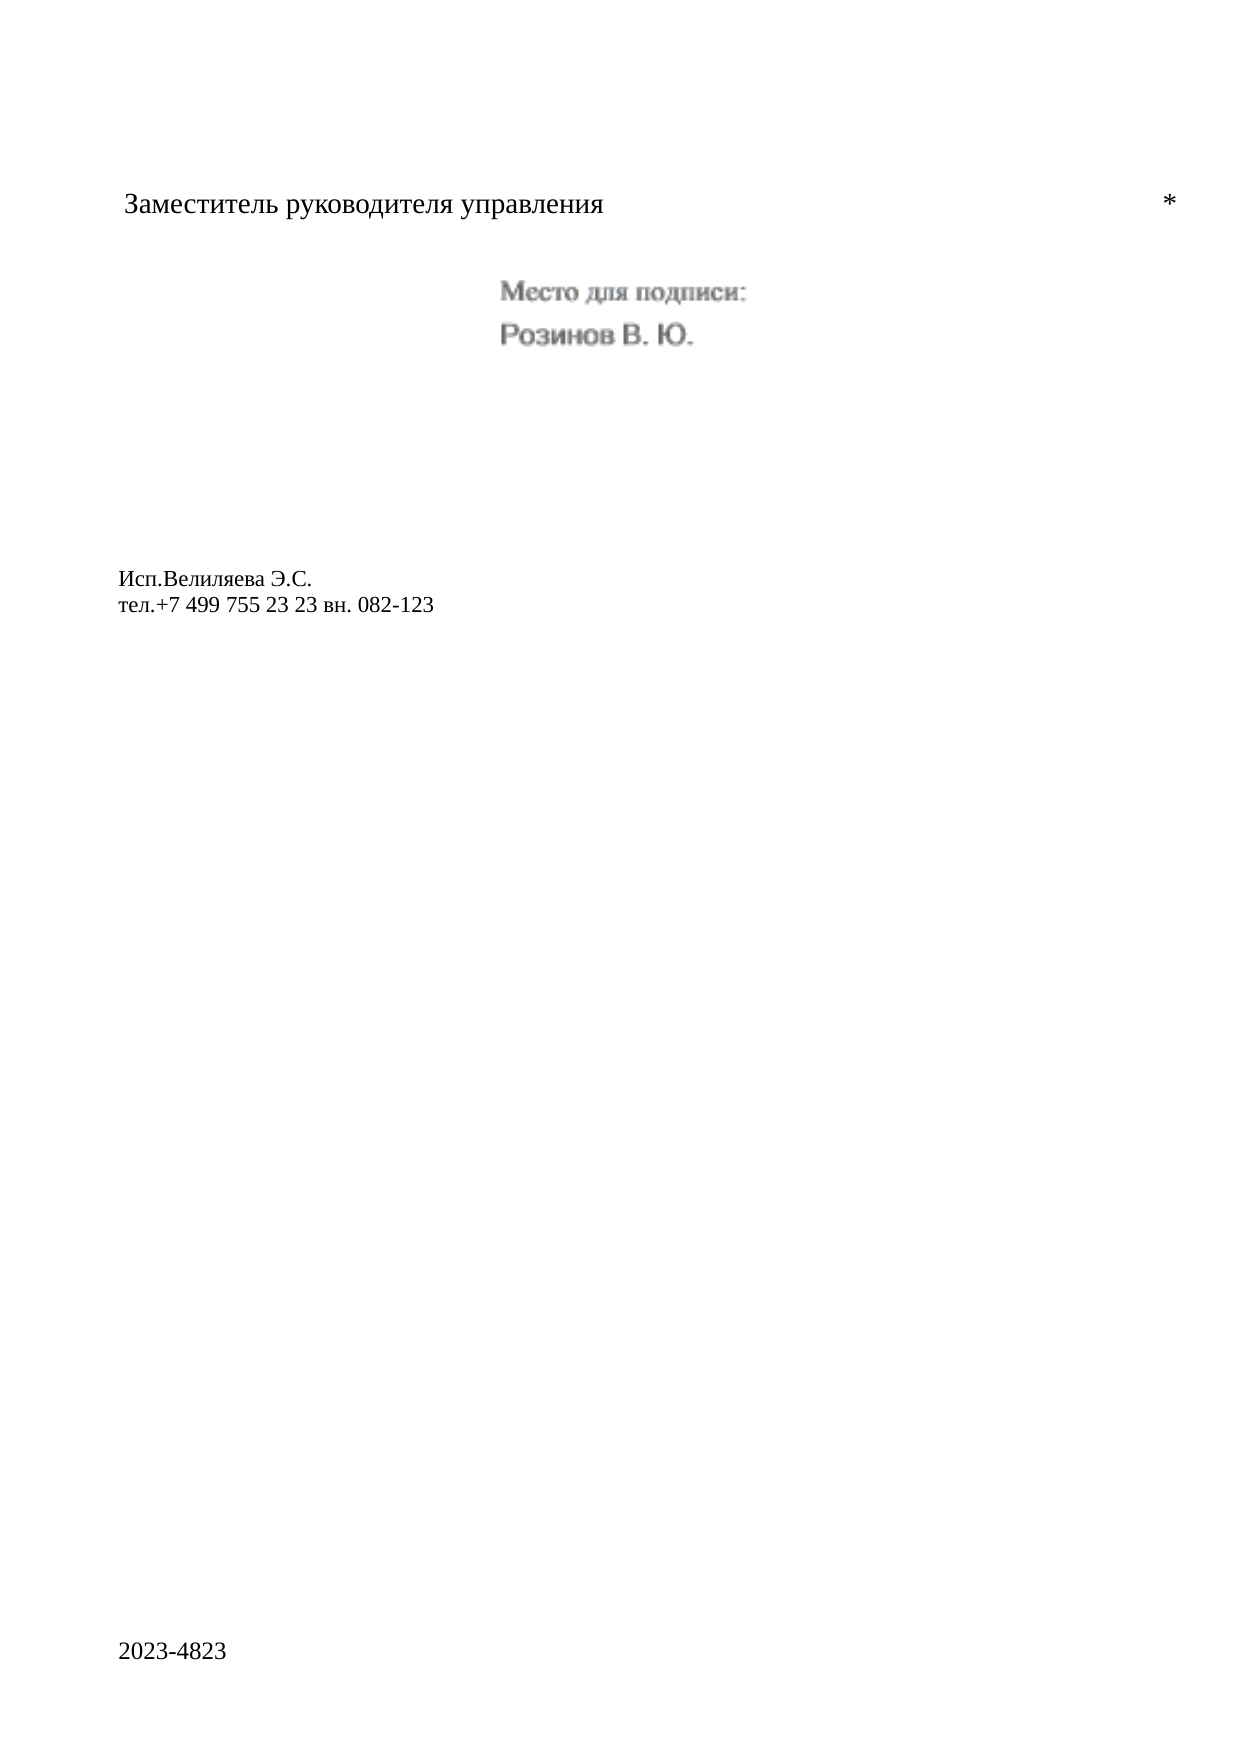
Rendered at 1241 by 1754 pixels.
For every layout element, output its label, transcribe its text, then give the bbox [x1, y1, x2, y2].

table_cell [945, 225, 1182, 404]
table_cell [118, 225, 352, 404]
table_header Заместитель руководителя управления [118, 180, 945, 225]
table_cell [352, 405, 945, 449]
table_header * [945, 180, 1182, 225]
table_cell [118, 405, 352, 449]
text тел.+7 499 755 23 23 вн. 082-123 [118, 591, 1181, 617]
picture [474, 231, 823, 397]
table_cell [352, 225, 945, 404]
table_cell [945, 405, 1182, 449]
text Исп.Велиляева Э.С. [118, 564, 1181, 591]
